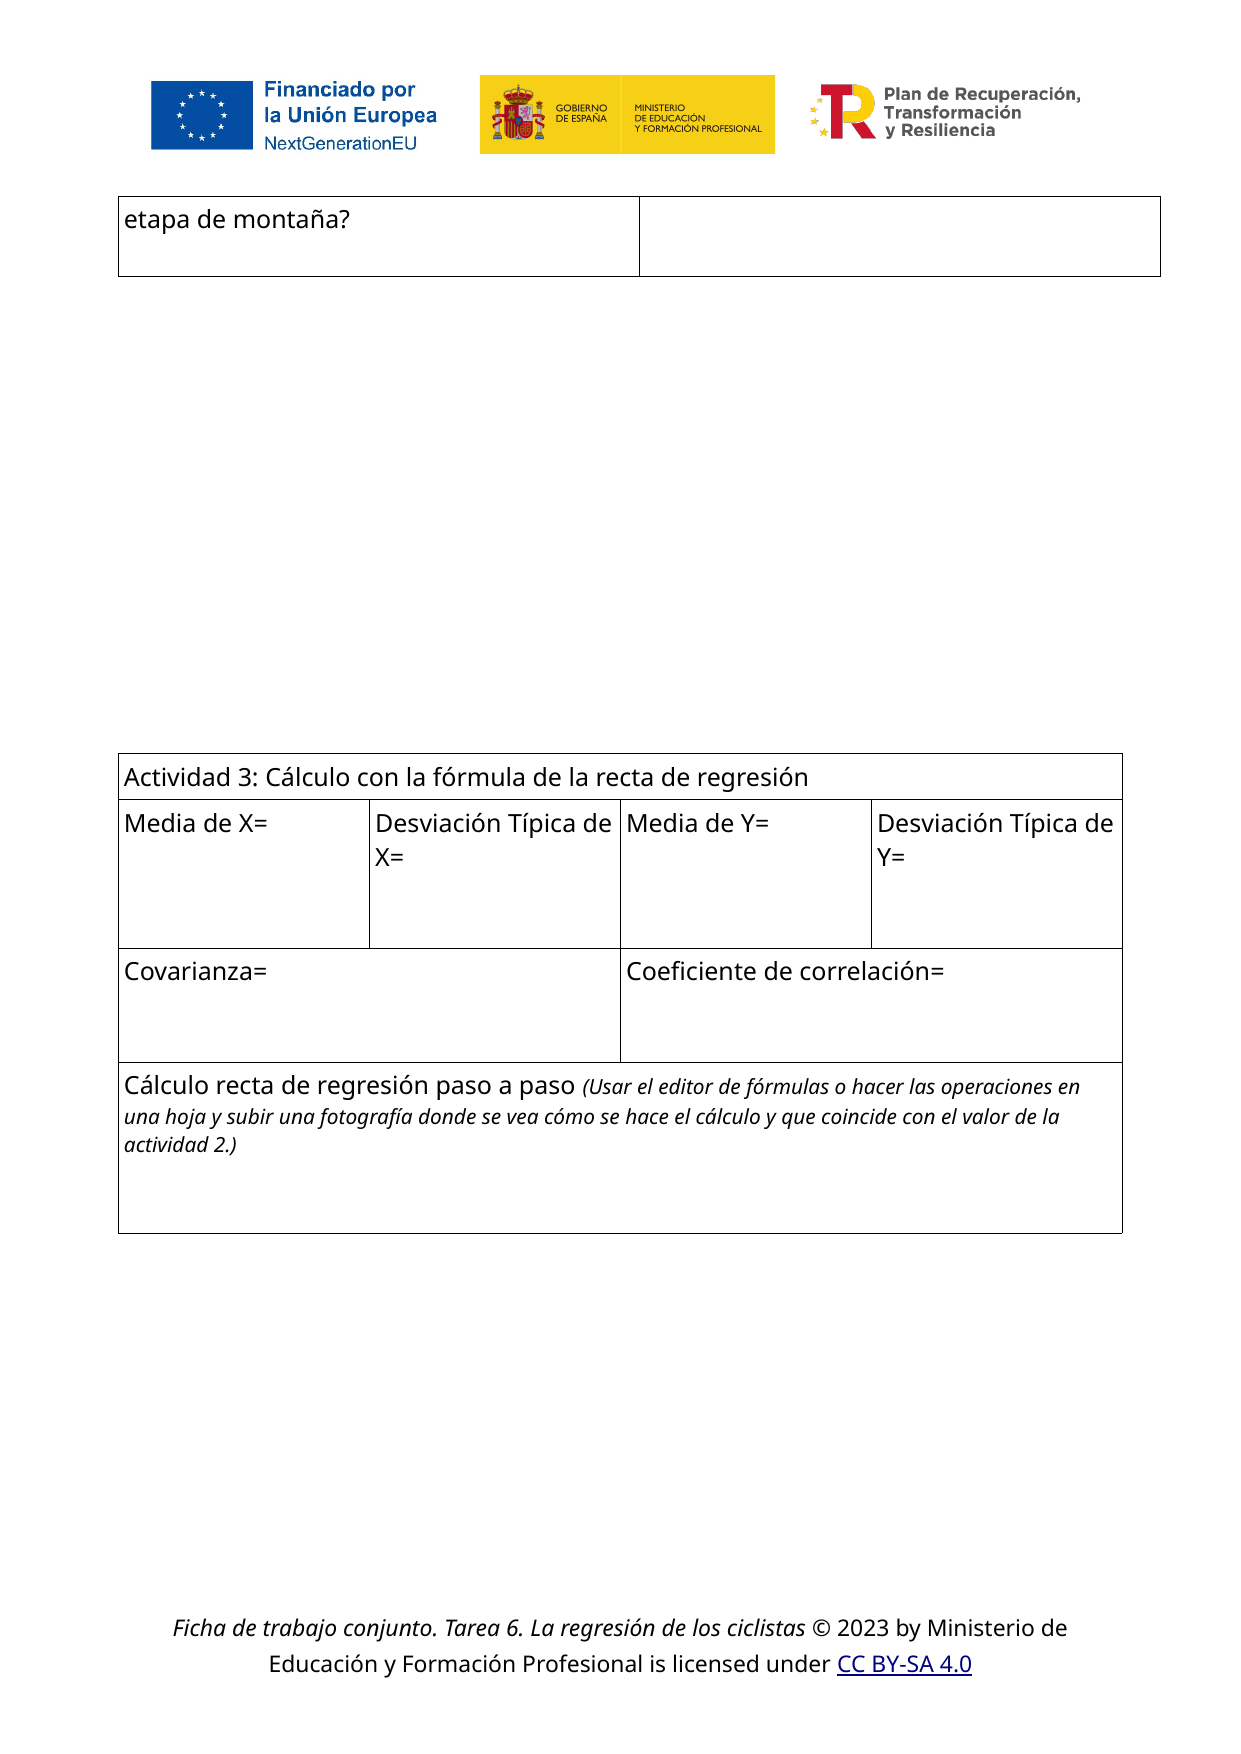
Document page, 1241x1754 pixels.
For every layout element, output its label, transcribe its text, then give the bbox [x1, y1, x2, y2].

table_cell Desviación Típica de Y= [872, 800, 1122, 947]
table_cell Cálculo recta de regresión paso a paso (Usar el editor de fórmulas o hacer las operaciones en una hoja y subir una fotografía donde se vea cómo se hace el cálculo y que coincide con el valor de la actividad 2.) [119, 1063, 1122, 1233]
table_header Actividad 3: Cálculo con la fórmula de la recta de regresión [119, 754, 1122, 799]
table_cell etapa de montaña? [119, 197, 639, 276]
table_cell Desviación Típica de X= [370, 800, 620, 947]
table_cell Covarianza= [119, 949, 620, 1062]
table_cell Media de X= [119, 800, 369, 947]
table_cell [640, 197, 1160, 276]
table_cell Coeficiente de correlación= [621, 949, 1122, 1062]
table_cell Media de Y= [621, 800, 871, 947]
